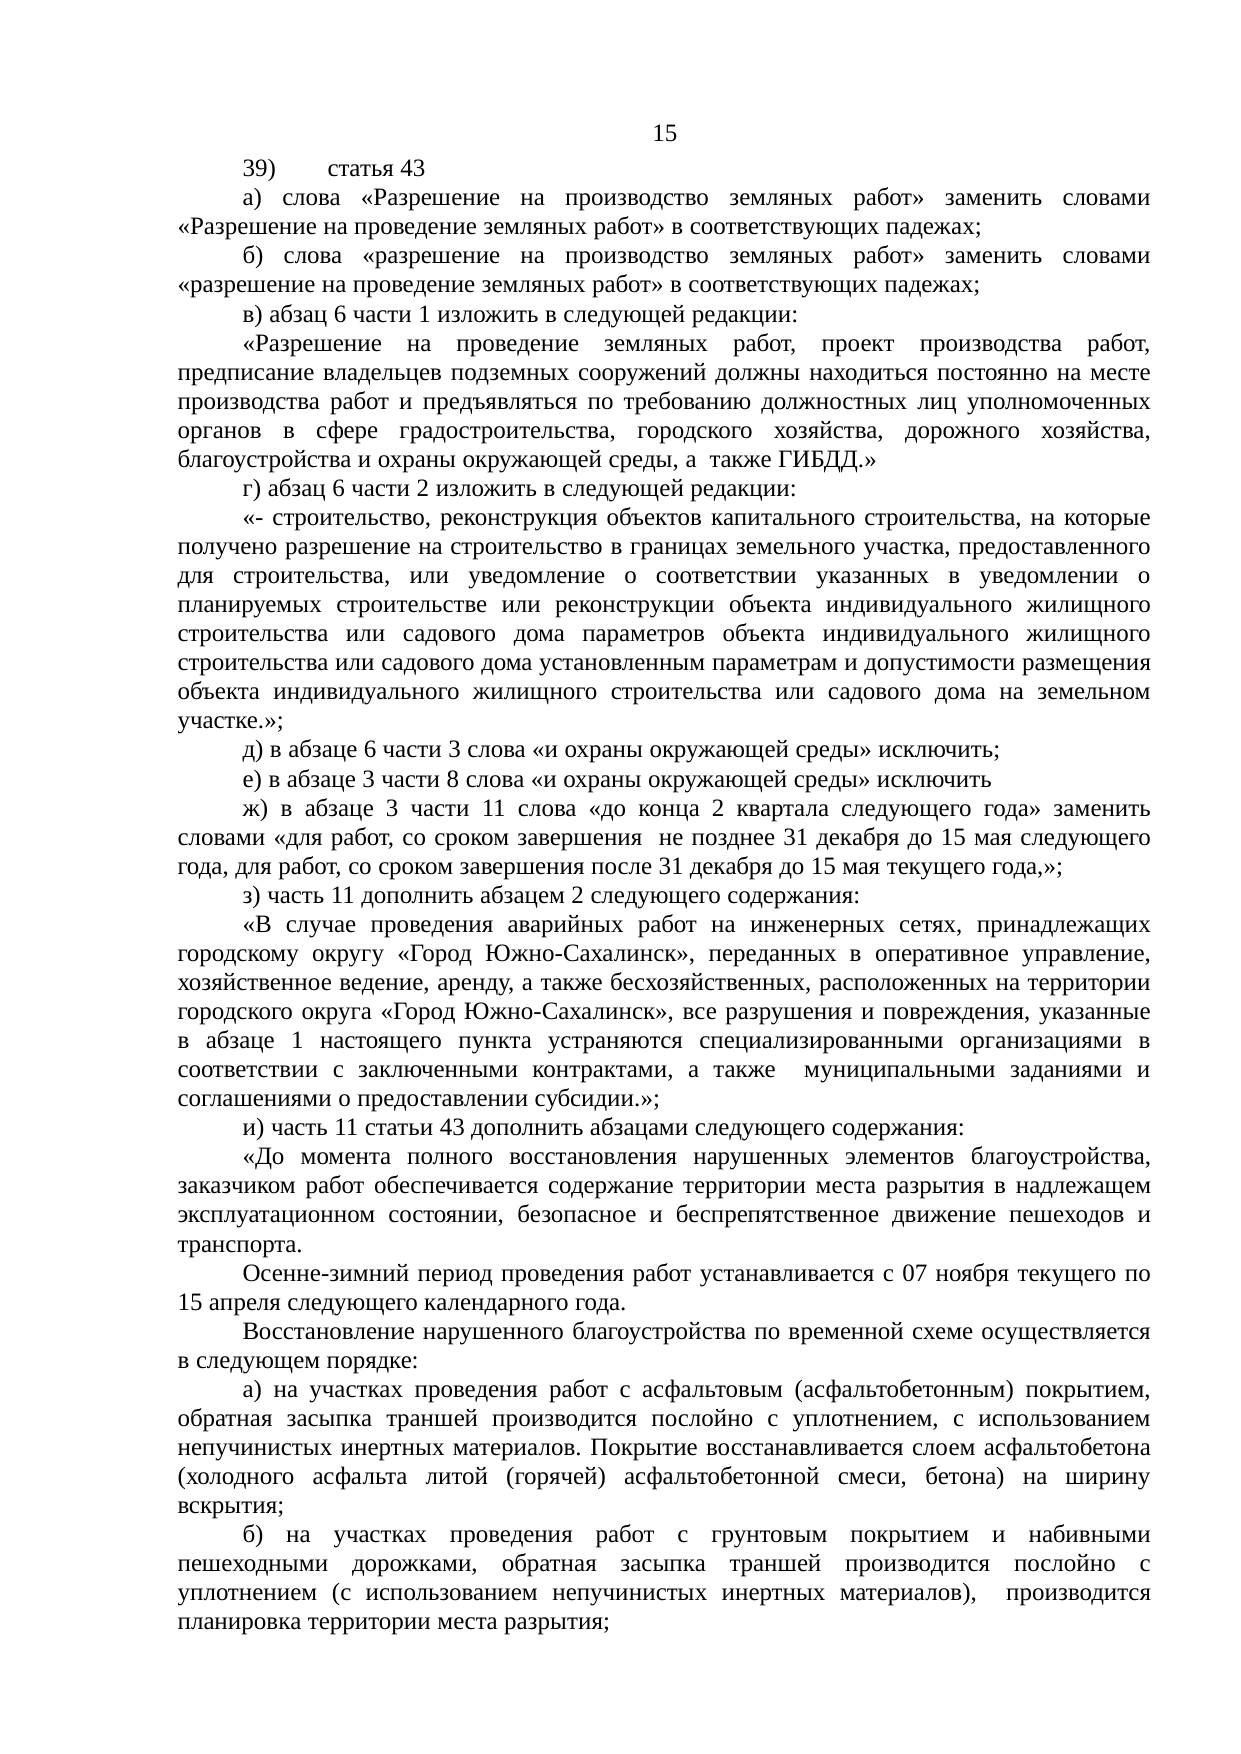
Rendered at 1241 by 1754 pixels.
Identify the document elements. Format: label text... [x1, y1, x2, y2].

text и) часть 11 статьи 43 дополнить абзацами следующего содержания: [177, 1112, 1152, 1141]
text Осенне-зимний период проведения работ устанавливается с 07 ноября текущего по 15 апреля следующего календарного года. [177, 1257, 1152, 1316]
text г) абзац 6 части 2 изложить в следующей редакции: [177, 473, 1152, 502]
text ж) в абзаце 3 части 11 слова «до конца 2 квартала следующего года» заменить словами «для работ, со сроком завершения не позднее 31 декабря до 15 мая следующего года, для работ, со сроком завершения после 31 декабря до 15 мая текущего года,»; [177, 792, 1152, 880]
list статья 43 [177, 153, 1152, 182]
text «До момента полного восстановления нарушенных элементов благоустройства, заказчиком работ обеспечивается содержание территории места разрытия в надлежащем эксплуатационном состоянии, безопасное и беспрепятственное движение пешеходов и транспорта. [177, 1141, 1152, 1257]
text «- строительство, реконструкция объектов капитального строительства, на которые получено разрешение на строительство в границах земельного участка, предоставленного для строительства, или уведомление о соответствии указанных в уведомлении о планируемых строительстве или реконструкции объекта индивидуального жилищного строительства или садового дома параметров объекта индивидуального жилищного строительства или садового дома установленным параметрам и допустимости размещения объекта индивидуального жилищного строительства или садового дома на земельном участке.»; [177, 502, 1152, 734]
text е) в абзаце 3 части 8 слова «и охраны окружающей среды» исключить [177, 763, 1152, 792]
text а) слова «Разрешение на производство земляных работ» заменить словами «Разрешение на проведение земляных работ» в соответствующих падежах; [177, 182, 1152, 240]
text в) абзац 6 части 1 изложить в следующей редакции: [177, 298, 1152, 327]
text «Разрешение на проведение земляных работ, проект производства работ, предписание владельцев подземных сооружений должны находиться постоянно на месте производства работ и предъявляться по требованию должностных лиц уполномоченных органов в сфере градостроительства, городского хозяйства, дорожного хозяйства, благоустройства и охраны окружающей среды, а также ГИБДД.» [177, 327, 1152, 473]
text Восстановление нарушенного благоустройства по временной схеме осуществляется в следующем порядке: [177, 1316, 1152, 1374]
text б) на участках проведения работ с грунтовым покрытием и набивными пешеходными дорожками, обратная засыпка траншей производится послойно с уплотнением (с использованием непучинистых инертных материалов), производится планировка территории места разрытия; [177, 1519, 1152, 1635]
text б) слова «разрешение на производство земляных работ» заменить словами «разрешение на проведение земляных работ» в соответствующих падежах; [177, 240, 1152, 298]
text а) на участках проведения работ с асфальтовым (асфальтобетонным) покрытием, обратная засыпка траншей производится послойно с уплотнением, с использованием непучинистых инертных материалов. Покрытие восстанавливается слоем асфальтобетона (холодного асфальта литой (горячей) асфальтобетонной смеси, бетона) на ширину вскрытия; [177, 1374, 1152, 1519]
text з) часть 11 дополнить абзацем 2 следующего содержания: [177, 880, 1152, 909]
text д) в абзаце 6 части 3 слова «и охраны окружающей среды» исключить; [177, 734, 1152, 763]
text «В случае проведения аварийных работ на инженерных сетях, принадлежащих городскому округу «Город Южно-Сахалинск», переданных в оперативное управление, хозяйственное ведение, аренду, а также бесхозяйственных, расположенных на территории городского округа «Город Южно-Сахалинск», все разрушения и повреждения, указанные в абзаце 1 настоящего пункта устраняются специализированными организациями в соответствии с заключенными контрактами, а также муниципальными заданиями и соглашениями о предоставлении субсидии.»; [177, 909, 1152, 1112]
